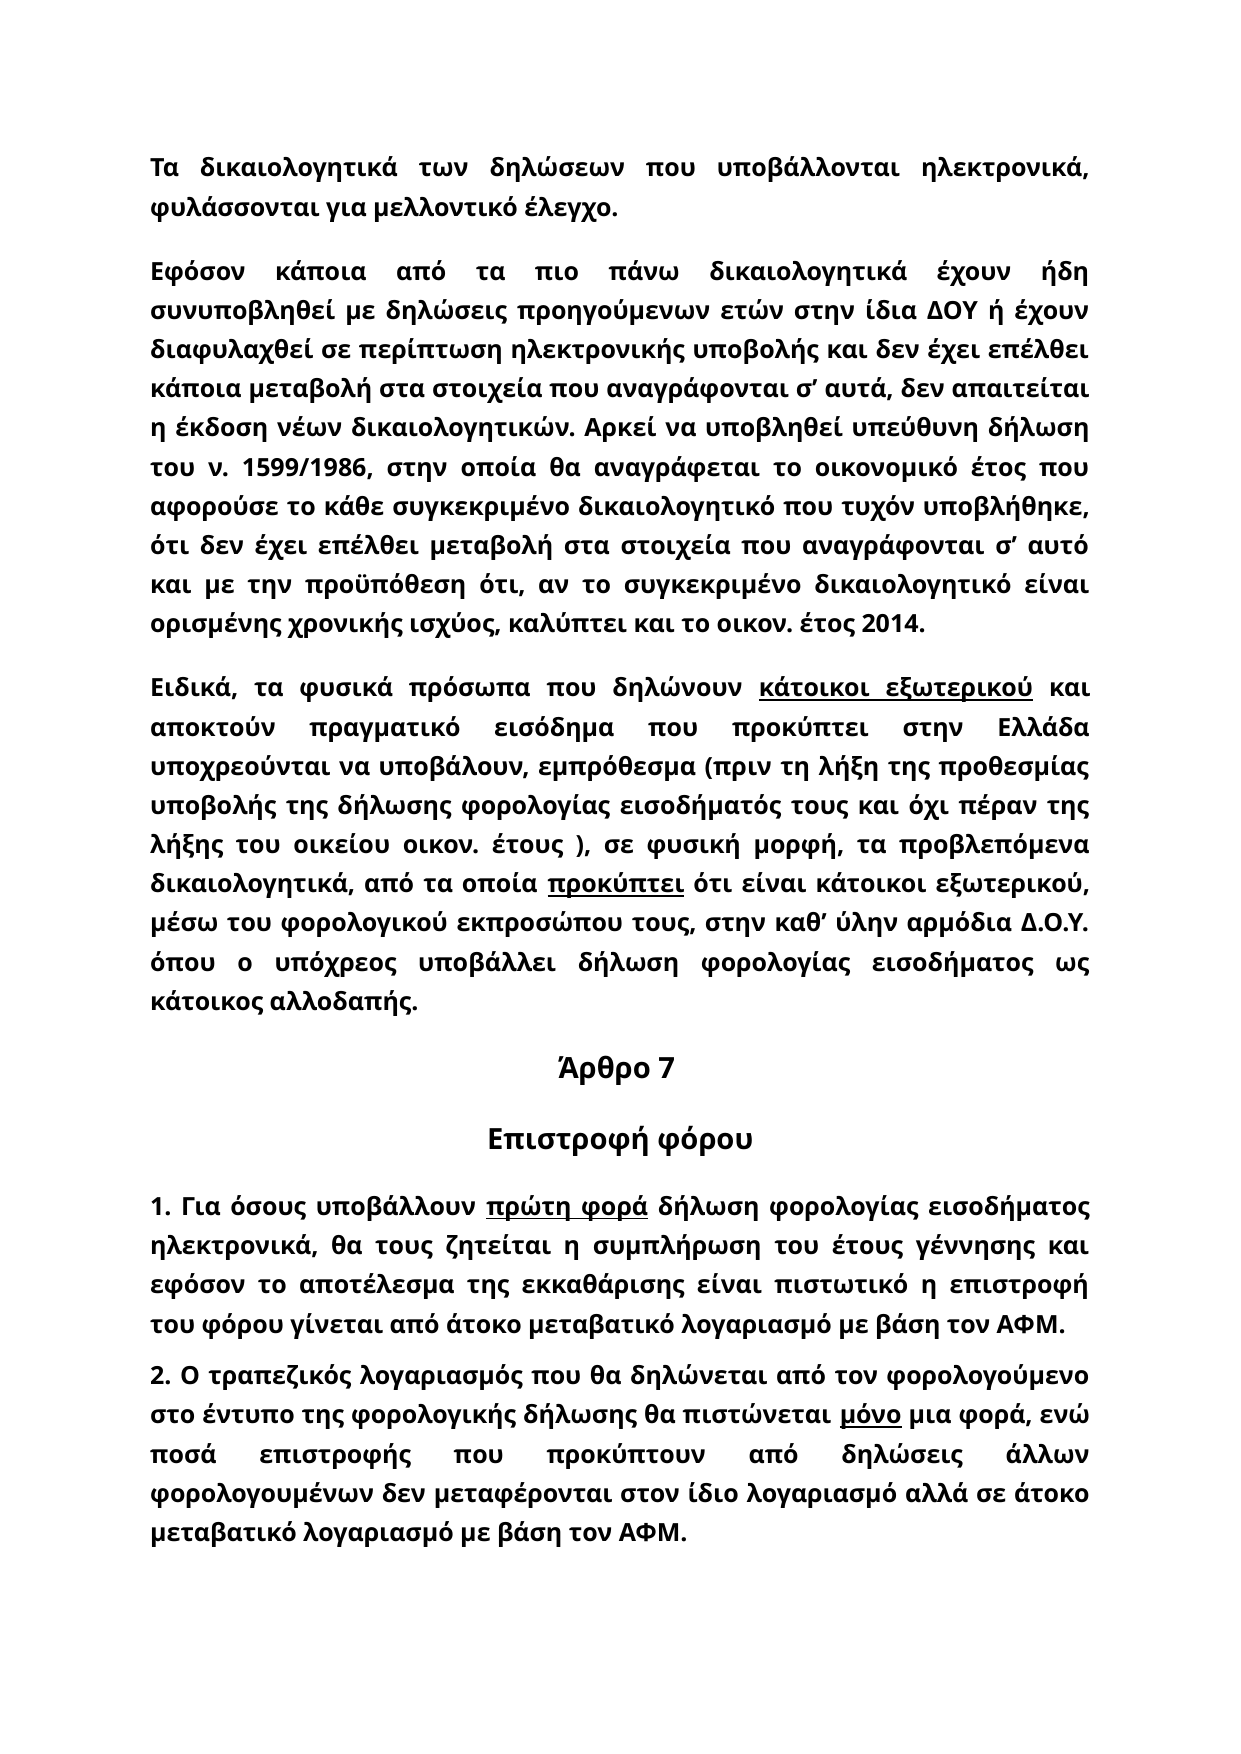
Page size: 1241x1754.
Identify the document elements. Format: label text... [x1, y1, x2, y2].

subtitle Άρθρο 7 [150, 1047, 1090, 1087]
text 2. Ο τραπεζικός λογαριασμός που θα δηλώνεται από τον φορολογούμενο στο έντυπο της φορολογικής δήλωσης θα πιστώνεται μόνο μια φορά, ενώ ποσά επιστροφής που προκύπτουν από δηλώσεις άλλων φορολογουμένων δεν μεταφέρονται στον ίδιο λογαριασμό αλλά σε άτοκο μεταβατικό λογαριασμό με βάση τον ΑΦΜ. [150, 1358, 1090, 1549]
text Τα δικαιολογητικά των δηλώσεων που υποβάλλονται ηλεκτρονικά, φυλάσσονται για μελλοντικό έλεγχο. [150, 150, 1090, 223]
text Εφόσον κάποια από τα πιο πάνω δικαιολογητικά έχουν ήδη συνυποβληθεί με δηλώσεις προηγούμενων ετών στην ίδια ΔΟΥ ή έχουν διαφυλαχθεί σε περίπτωση ηλεκτρονικής υποβολής και δεν έχει επέλθει κάποια μεταβολή στα στοιχεία που αναγράφονται σ’ αυτά, δεν απαιτείται η έκδοση νέων δικαιολογητικών. Αρκεί να υποβληθεί υπεύθυνη δήλωση του ν. 1599/1986, στην οποία θα αναγράφεται το οικονομικό έτος που αφορούσε το κάθε συγκεκριμένο δικαιολογητικό που τυχόν υποβλήθηκε, ότι δεν έχει επέλθει μεταβολή στα στοιχεία που αναγράφονται σ’ αυτό και με την προϋπόθεση ότι, αν το συγκεκριμένο δικαιολογητικό είναι ορισμένης χρονικής ισχύος, καλύπτει και το οικον. έτος 2014. [150, 253, 1090, 640]
text 1. Για όσους υποβάλλουν πρώτη φορά δήλωση φορολογίας εισοδήματος ηλεκτρονικά, θα τους ζητείται η συμπλήρωση του έτους γέννησης και εφόσον το αποτέλεσμα της εκκαθάρισης είναι πιστωτικό η επιστροφή του φόρου γίνεται από άτοκο μεταβατικό λογαριασμό με βάση τον ΑΦΜ. [150, 1189, 1090, 1340]
subtitle Επιστροφή φόρου [150, 1118, 1090, 1158]
text Ειδικά, τα φυσικά πρόσωπα που δηλώνουν κάτοικοι εξωτερικού και αποκτούν πραγματικό εισόδημα που προκύπτει στην Ελλάδα υποχρεούνται να υποβάλουν, εμπρόθεσμα (πριν τη λήξη της προθεσμίας υποβολής της δήλωσης φορολογίας εισοδήματός τους και όχι πέραν της λήξης του οικείου οικον. έτους ), σε φυσική μορφή, τα προβλεπόμενα δικαιολογητικά, από τα οποία προκύπτει ότι είναι κάτοικοι εξωτερικού, μέσω του φορολογικού εκπροσώπου τους, στην καθ’ ύλην αρμόδια Δ.Ο.Υ. όπου ο υπόχρεος υποβάλλει δήλωση φορολογίας εισοδήματος ως κάτοικος αλλοδαπής. [150, 670, 1090, 1017]
